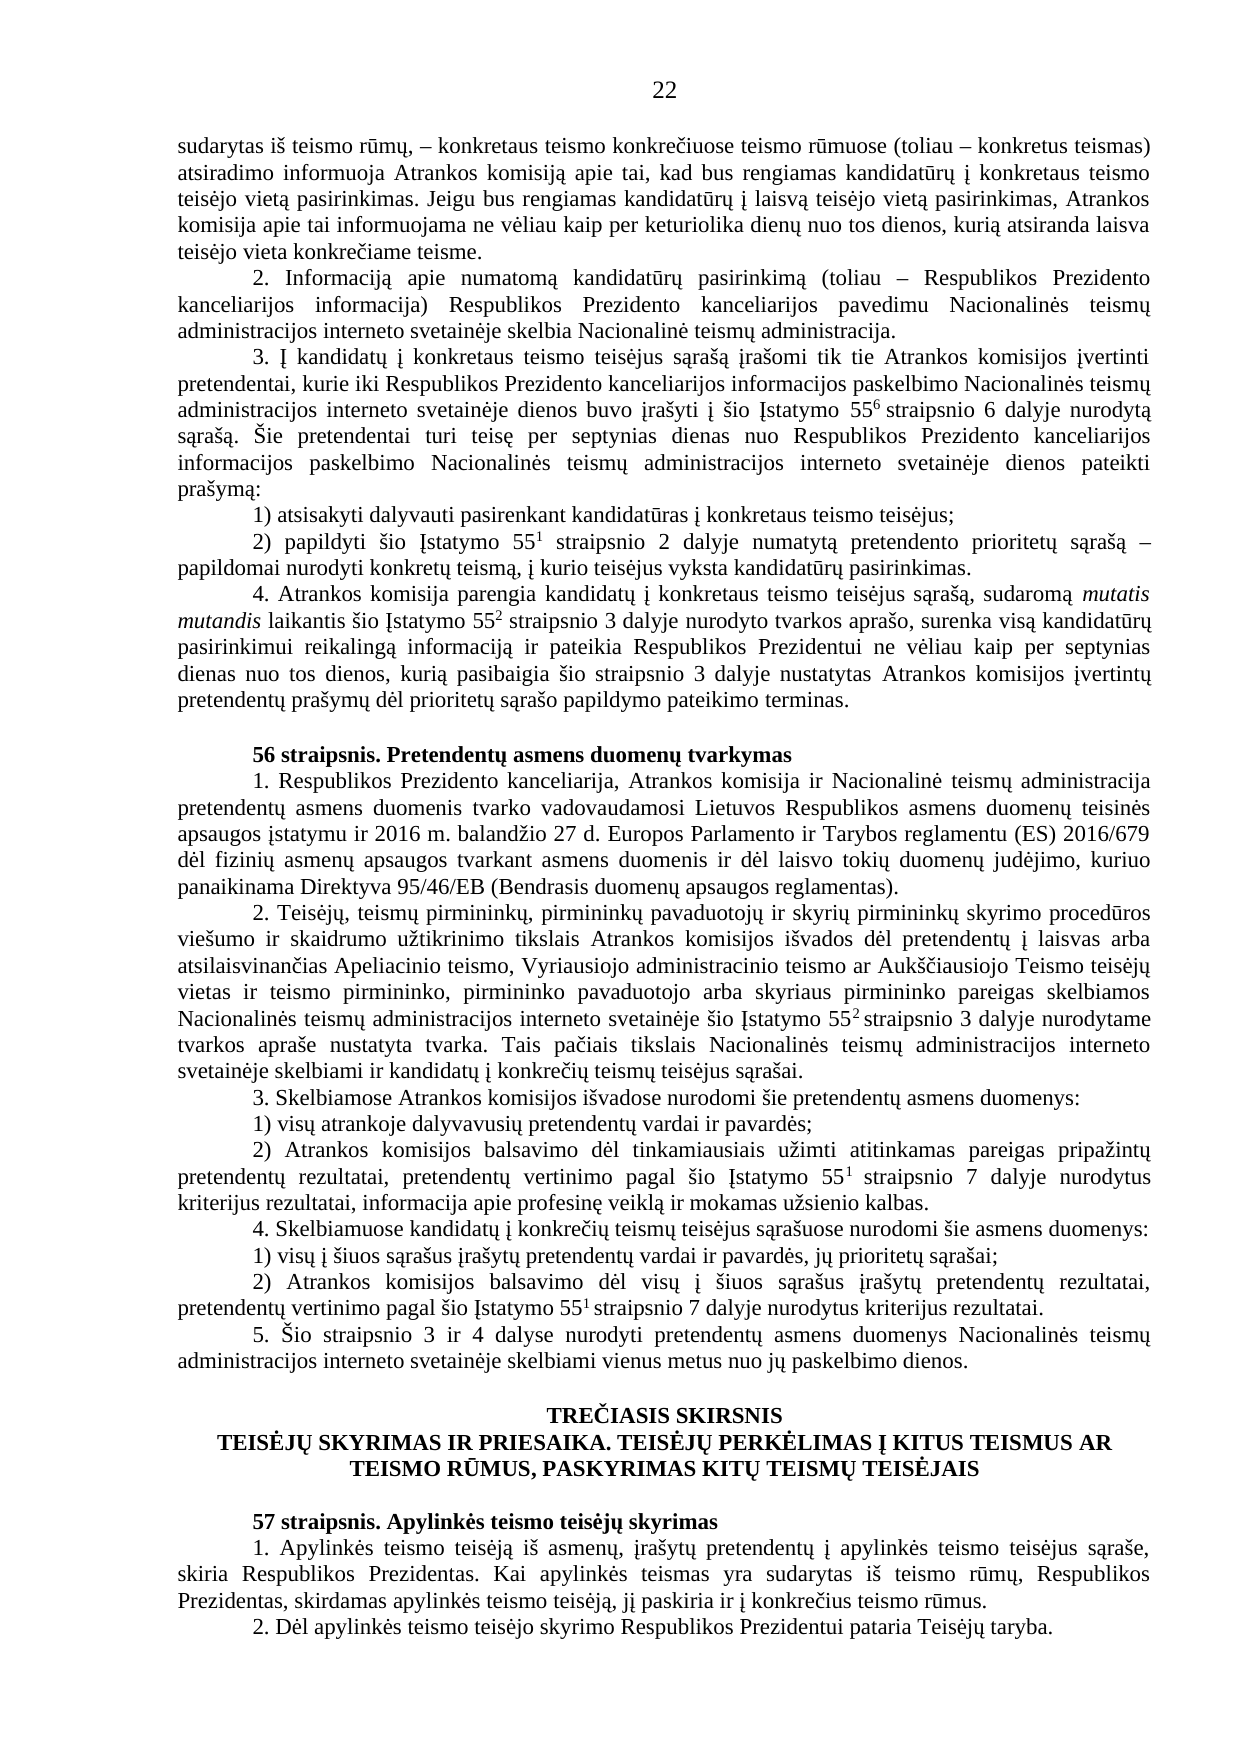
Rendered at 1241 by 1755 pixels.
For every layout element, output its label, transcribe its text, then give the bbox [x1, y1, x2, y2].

text TREČIASIS SKIRSNIS [177, 1402, 1152, 1429]
text 1) visų į šiuos sąrašus įrašytų pretendentų vardai ir pavardės, jų prioritetų sąrašai; [177, 1242, 1152, 1268]
text 1. Apylinkės teismo teisėją iš asmenų, įrašytų pretendentų į apylinkės teismo teisėjus sąraše, skiria Respublikos Prezidentas. Kai apylinkės teismas yra sudarytas iš teismo rūmų, Respublikos Prezidentas, skirdamas apylinkės teismo teisėją, jį paskiria ir į konkrečius teismo rūmus. [177, 1534, 1152, 1613]
text 4. Skelbiamuose kandidatų į konkrečių teismų teisėjus sąrašuose nurodomi šie asmens duomenys: [177, 1215, 1152, 1242]
text 2) Atrankos komisijos balsavimo dėl tinkamiausiais užimti atitinkamas pareigas pripažintų pretendentų rezultatai, pretendentų vertinimo pagal šio Įstatymo 551 straipsnio 7 dalyje nurodytus kriterijus rezultatai, informacija apie profesinę veiklą ir mokamas užsienio kalbas. [177, 1136, 1152, 1215]
text 1) visų atrankoje dalyvavusių pretendentų vardai ir pavardės; [177, 1110, 1152, 1136]
text 2. Informaciją apie numatomą kandidatūrų pasirinkimą (toliau – Respublikos Prezidento kanceliarijos informacija) Respublikos Prezidento kanceliarijos pavedimu Nacionalinės teismų administracijos interneto svetainėje skelbia Nacionalinė teismų administracija. [177, 264, 1152, 343]
text sudarytas iš teismo rūmų, – konkretaus teismo konkrečiuose teismo rūmuose (toliau – konkretus teismas) atsiradimo informuoja Atrankos komisiją apie tai, kad bus rengiamas kandidatūrų į konkretaus teismo teisėjo vietą pasirinkimas. Jeigu bus rengiamas kandidatūrų į laisvą teisėjo vietą pasirinkimas, Atrankos komisija apie tai informuojama ne vėliau kaip per keturiolika dienų nuo tos dienos, kurią atsiranda laisva teisėjo vieta konkrečiame teisme. [177, 132, 1152, 264]
text 2. Dėl apylinkės teismo teisėjo skyrimo Respublikos Prezidentui pataria Teisėjų taryba. [177, 1613, 1152, 1639]
text 2. Teisėjų, teismų pirmininkų, pirmininkų pavaduotojų ir skyrių pirmininkų skyrimo procedūros viešumo ir skaidrumo užtikrinimo tikslais Atrankos komisijos išvados dėl pretendentų į laisvas arba atsilaisvinančias Apeliacinio teismo, Vyriausiojo administracinio teismo ar Aukščiausiojo Teismo teisėjų vietas ir teismo pirmininko, pirmininko pavaduotojo arba skyriaus pirmininko pareigas skelbiamos Nacionalinės teismų administracijos interneto svetainėje šio Įstatymo 552 straipsnio 3 dalyje nurodytame tvarkos apraše nustatyta tvarka. Tais pačiais tikslais Nacionalinės teismų administracijos interneto svetainėje skelbiami ir kandidatų į konkrečių teismų teisėjus sąrašai. [177, 899, 1152, 1084]
text 5. Šio straipsnio 3 ir 4 dalyse nurodyti pretendentų asmens duomenys Nacionalinės teismų administracijos interneto svetainėje skelbiami vienus metus nuo jų paskelbimo dienos. [177, 1321, 1152, 1373]
text 4. Atrankos komisija parengia kandidatų į konkretaus teismo teisėjus sąrašą, sudaromą mutatis mutandis laikantis šio Įstatymo 552 straipsnio 3 dalyje nurodyto tvarkos aprašo, surenka visą kandidatūrų pasirinkimui reikalingą informaciją ir pateikia Respublikos Prezidentui ne vėliau kaip per septynias dienas nuo tos dienos, kurią pasibaigia šio straipsnio 3 dalyje nustatytas Atrankos komisijos įvertintų pretendentų prašymų dėl prioritetų sąrašo papildymo pateikimo terminas. [177, 581, 1152, 712]
text 2) Atrankos komisijos balsavimo dėl visų į šiuos sąrašus įrašytų pretendentų rezultatai, pretendentų vertinimo pagal šio Įstatymo 551 straipsnio 7 dalyje nurodytus kriterijus rezultatai. [177, 1268, 1152, 1321]
text TEISĖJŲ SKYRIMAS IR PRIESAIKA. TEISĖJŲ PERKĖLIMAS Į KITUS TEISMUS AR TEISMO RŪMUS, PASKYRIMAS KITŲ TEISMŲ TEISĖJAIS [177, 1429, 1152, 1481]
text 2) papildyti šio Įstatymo 551 straipsnio 2 dalyje numatytą pretendento prioritetų sąrašą –papildomai nurodyti konkretų teismą, į kurio teisėjus vyksta kandidatūrų pasirinkimas. [177, 528, 1152, 581]
text 1. Respublikos Prezidento kanceliarija, Atrankos komisija ir Nacionalinė teismų administracija pretendentų asmens duomenis tvarko vadovaudamosi Lietuvos Respublikos asmens duomenų teisinės apsaugos įstatymu ir 2016 m. balandžio 27 d. Europos Parlamento ir Tarybos reglamentu (ES) 2016/679 dėl fizinių asmenų apsaugos tvarkant asmens duomenis ir dėl laisvo tokių duomenų judėjimo, kuriuo panaikinama Direktyva 95/46/EB (Bendrasis duomenų apsaugos reglamentas). [177, 767, 1152, 899]
text 3. Skelbiamose Atrankos komisijos išvadose nurodomi šie pretendentų asmens duomenys: [177, 1084, 1152, 1110]
text 56 straipsnis. Pretendentų asmens duomenų tvarkymas [177, 741, 1152, 767]
text 3. Į kandidatų į konkretaus teismo teisėjus sąrašą įrašomi tik tie Atrankos komisijos įvertinti pretendentai, kurie iki Respublikos Prezidento kanceliarijos informacijos paskelbimo Nacionalinės teismų administracijos interneto svetainėje dienos buvo įrašyti į šio Įstatymo 556 straipsnio 6 dalyje nurodytą sąrašą. Šie pretendentai turi teisę per septynias dienas nuo Respublikos Prezidento kanceliarijos informacijos paskelbimo Nacionalinės teismų administracijos interneto svetainėje dienos pateikti prašymą: [177, 343, 1152, 501]
text 1) atsisakyti dalyvauti pasirenkant kandidatūras į konkretaus teismo teisėjus; [177, 501, 1152, 528]
text 57 straipsnis. Apylinkės teismo teisėjų skyrimas [177, 1508, 1152, 1534]
